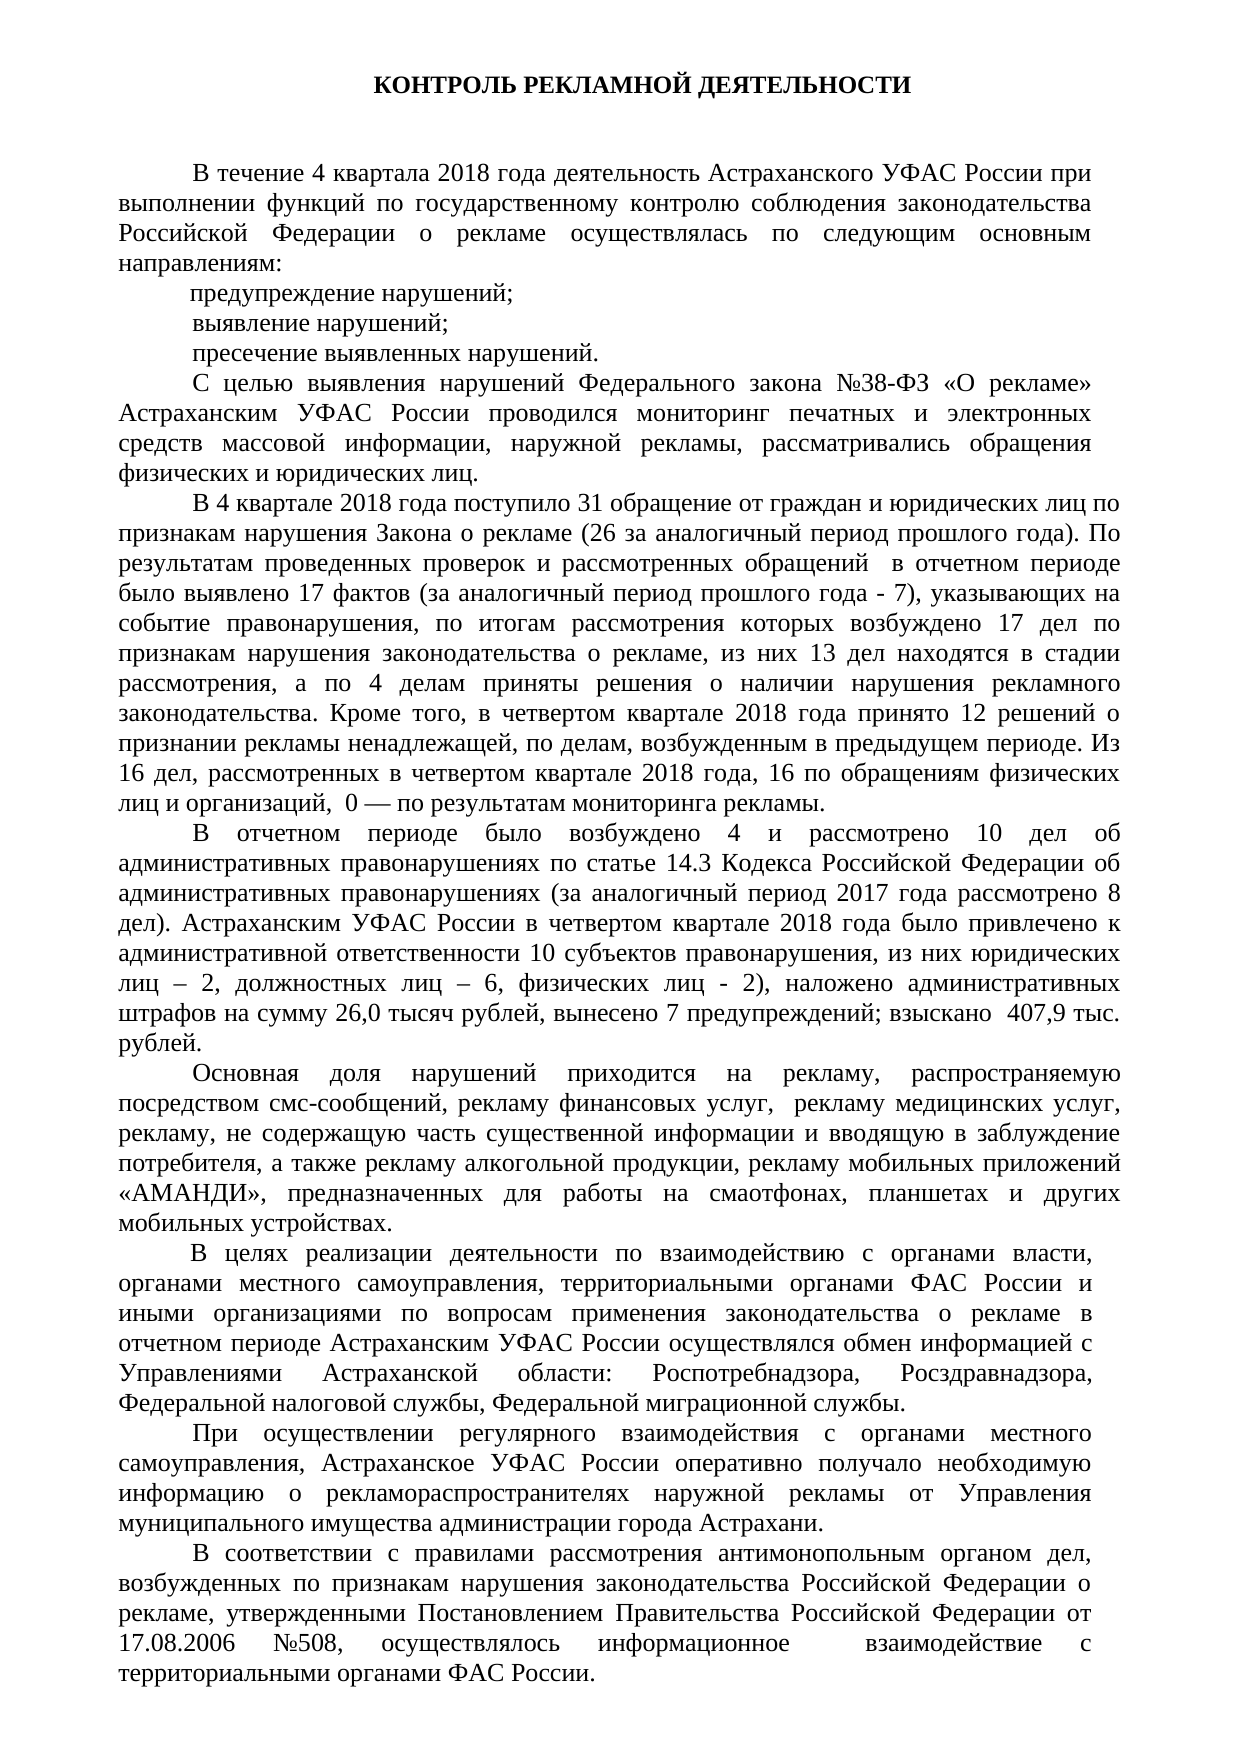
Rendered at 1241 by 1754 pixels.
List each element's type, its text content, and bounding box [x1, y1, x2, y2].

text КОНТРОЛЬ РЕКЛАМНОЙ ДЕЯТЕЛЬНОСТИ [118, 70, 1093, 99]
text В 4 квартале 2018 года поступило 31 обращение от граждан и юридических лиц по признакам нарушения Закона о рекламе (26 за аналогичный период прошлого года). По результатам проведенных проверок и рассмотренных обращений в отчетном периоде было выявлено 17 фактов (за аналогичный период прошлого года - 7), указывающих на событие правонарушения, по итогам рассмотрения которых возбуждено 17 дел по признакам нарушения законодательства о рекламе, из них 13 дел находятся в стадии рассмотрения, а по 4 делам приняты решения о наличии нарушения рекламного законодательства. Кроме того, в четвертом квартале 2018 года принято 12 решений о признании рекламы ненадлежащей, по делам, возбужденным в предыдущем периоде. Из 16 дел, рассмотренных в четвертом квартале 2018 года, 16 по обращениям физических лиц и организаций, 0 — по результатам мониторинга рекламы. [118, 487, 1122, 817]
text В отчетном периоде было возбуждено 4 и рассмотрено 10 дел об административных правонарушениях по статье 14.3 Кодекса Российской Федерации об административных правонарушениях (за аналогичный период 2017 года рассмотрено 8 дел). Астраханским УФАС России в четвертом квартале 2018 года было привлечено к административной ответственности 10 субъектов правонарушения, из них юридических лиц – 2, должностных лиц – 6, физических лиц - 2), наложено административных штрафов на сумму 26,0 тысяч рублей, вынесено 7 предупреждений; взыскано 407,9 тыс. рублей. [118, 817, 1122, 1057]
text В течение 4 квартала 2018 года деятельность Астраханского УФАС России при выполнении функций по государственному контролю соблюдения законодательства Российской Федерации о рекламе осуществлялась по следующим основным направлениям: [118, 157, 1093, 277]
text предупреждение нарушений; [118, 277, 1093, 307]
text При осуществлении регулярного взаимодействия с органами местного самоуправления, Астраханское УФАС России оперативно получало необходимую информацию о рекламораспространителях наружной рекламы от Управления муниципального имущества администрации города Астрахани. [118, 1417, 1093, 1537]
text выявление нарушений; [118, 307, 1122, 337]
text пресечение выявленных нарушений. [118, 337, 1122, 367]
text С целью выявления нарушений Федерального закона №38-ФЗ «О рекламе» Астраханским УФАС России проводился мониторинг печатных и электронных средств массовой информации, наружной рекламы, рассматривались обращения физических и юридических лиц. [118, 367, 1093, 487]
text В соответствии с правилами рассмотрения антимонопольным органом дел, возбужденных по признакам нарушения законодательства Российской Федерации о рекламе, утвержденными Постановлением Правительства Российской Федерации от 17.08.2006 №508, осуществлялось информационное взаимодействие с территориальными органами ФАС России. [118, 1537, 1093, 1687]
text В целях реализации деятельности по взаимодействию с органами власти, органами местного самоуправления, территориальными органами ФАС России и иными организациями по вопросам применения законодательства о рекламе в отчетном периоде Астраханским УФАС России осуществлялся обмен информацией с Управлениями Астраханской области: Роспотребнадзора, Росздравнадзора, Федеральной налоговой службы, Федеральной миграционной службы. [118, 1237, 1094, 1417]
text Основная доля нарушений приходится на рекламу, распространяемую посредством смс-сообщений, рекламу финансовых услуг, рекламу медицинских услуг, рекламу, не содержащую часть существенной информации и вводящую в заблуждение потребителя, а также рекламу алкогольной продукции, рекламу мобильных приложений «АМАНДИ», предназначенных для работы на смаотфонах, планшетах и других мобильных устройствах. [118, 1057, 1122, 1237]
